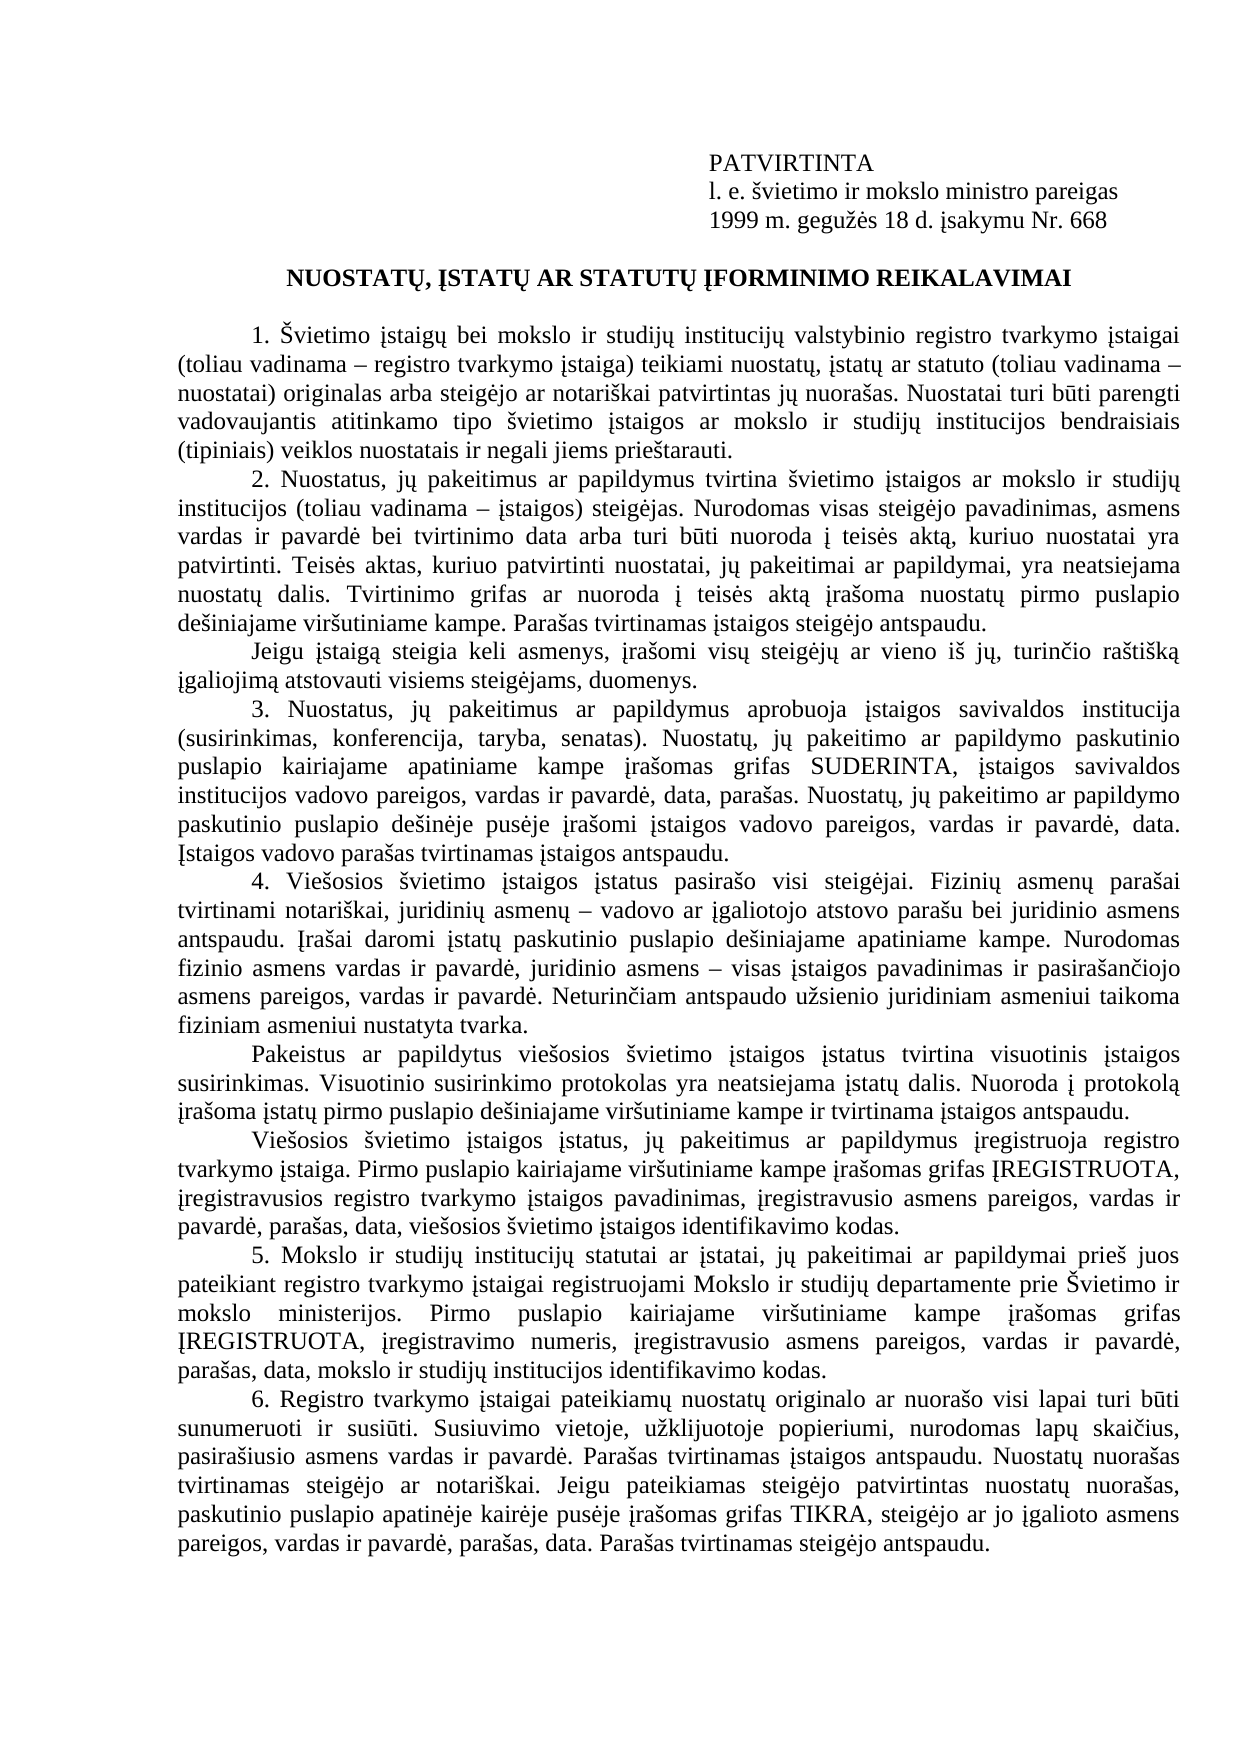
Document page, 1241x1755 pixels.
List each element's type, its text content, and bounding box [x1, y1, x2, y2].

text l. e. švietimo ir mokslo ministro pareigas [177, 176, 1181, 205]
text PATVIRTINTA [177, 148, 1181, 176]
text 1999 m. gegužės 18 d. įsakymu Nr. 668 [177, 205, 1181, 234]
text 3. Nuostatus, jų pakeitimus ar papildymus aprobuoja įstaigos savivaldos institucija (susirinkimas, konferencija, taryba, senatas). Nuostatų, jų pakeitimo ar papildymo paskutinio puslapio kairiajame apatiniame kampe įrašomas grifas SUDERINTA, įstaigos savivaldos institucijos vadovo pareigos, vardas ir pavardė, data, parašas. Nuostatų, jų pakeitimo ar papildymo paskutinio puslapio dešinėje pusėje įrašomi įstaigos vadovo pareigos, vardas ir pavardė, data. Įstaigos vadovo parašas tvirtinamas įstaigos antspaudu. [177, 694, 1181, 866]
text 5. Mokslo ir studijų institucijų statutai ar įstatai, jų pakeitimai ar papildymai prieš juos pateikiant registro tvarkymo įstaigai registruojami Mokslo ir studijų departamente prie Švietimo ir mokslo ministerijos. Pirmo puslapio kairiajame viršutiniame kampe įrašomas grifas ĮREGISTRUOTA, įregistravimo numeris, įregistravusio asmens pareigos, vardas ir pavardė, parašas, data, mokslo ir studijų institucijos identifikavimo kodas. [177, 1240, 1181, 1384]
text 2. Nuostatus, jų pakeitimus ar papildymus tvirtina švietimo įstaigos ar mokslo ir studijų institucijos (toliau vadinama – įstaigos) steigėjas. Nurodomas visas steigėjo pavadinimas, asmens vardas ir pavardė bei tvirtinimo data arba turi būti nuoroda į teisės aktą, kuriuo nuostatai yra patvirtinti. Teisės aktas, kuriuo patvirtinti nuostatai, jų pakeitimai ar papildymai, yra neatsiejama nuostatų dalis. Tvirtinimo grifas ar nuoroda į teisės aktą įrašoma nuostatų pirmo puslapio dešiniajame viršutiniame kampe. Parašas tvirtinamas įstaigos steigėjo antspaudu. [177, 464, 1181, 636]
text 6. Registro tvarkymo įstaigai pateikiamų nuostatų originalo ar nuorašo visi lapai turi būti sunumeruoti ir susiūti. Susiuvimo vietoje, užklijuotoje popieriumi, nurodomas lapų skaičius, pasirašiusio asmens vardas ir pavardė. Parašas tvirtinamas įstaigos antspaudu. Nuostatų nuorašas tvirtinamas steigėjo ar notariškai. Jeigu pateikiamas steigėjo patvirtintas nuostatų nuorašas, paskutinio puslapio apatinėje kairėje pusėje įrašomas grifas TIKRA, steigėjo ar jo įgalioto asmens pareigos, vardas ir pavardė, parašas, data. Parašas tvirtinamas steigėjo antspaudu. [177, 1384, 1181, 1556]
text Viešosios švietimo įstaigos įstatus, jų pakeitimus ar papildymus įregistruoja registro tvarkymo įstaiga. Pirmo puslapio kairiajame viršutiniame kampe įrašomas grifas ĮREGISTRUOTA, įregistravusios registro tvarkymo įstaigos pavadinimas, įregistravusio asmens pareigos, vardas ir pavardė, parašas, data, viešosios švietimo įstaigos identifikavimo kodas. [177, 1125, 1181, 1240]
text 4. Viešosios švietimo įstaigos įstatus pasirašo visi steigėjai. Fizinių asmenų parašai tvirtinami notariškai, juridinių asmenų – vadovo ar įgaliotojo atstovo parašu bei juridinio asmens antspaudu. Įrašai daromi įstatų paskutinio puslapio dešiniajame apatiniame kampe. Nurodomas fizinio asmens vardas ir pavardė, juridinio asmens – visas įstaigos pavadinimas ir pasirašančiojo asmens pareigos, vardas ir pavardė. Neturinčiam antspaudo užsienio juridiniam asmeniui taikoma fiziniam asmeniui nustatyta tvarka. [177, 866, 1181, 1039]
text 1. Švietimo įstaigų bei mokslo ir studijų institucijų valstybinio registro tvarkymo įstaigai (toliau vadinama – registro tvarkymo įstaiga) teikiami nuostatų, įstatų ar statuto (toliau vadinama – nuostatai) originalas arba steigėjo ar notariškai patvirtintas jų nuorašas. Nuostatai turi būti parengti vadovaujantis atitinkamo tipo švietimo įstaigos ar mokslo ir studijų institucijos bendraisiais (tipiniais) veiklos nuostatais ir negali jiems prieštarauti. [177, 320, 1181, 464]
text NUOSTATŲ, ĮSTATŲ AR STATUTŲ ĮFORMINIMO REIKALAVIMAI [177, 263, 1181, 291]
text Pakeistus ar papildytus viešosios švietimo įstaigos įstatus tvirtina visuotinis įstaigos susirinkimas. Visuotinio susirinkimo protokolas yra neatsiejama įstatų dalis. Nuoroda į protokolą įrašoma įstatų pirmo puslapio dešiniajame viršutiniame kampe ir tvirtinama įstaigos antspaudu. [177, 1039, 1181, 1125]
text Jeigu įstaigą steigia keli asmenys, įrašomi visų steigėjų ar vieno iš jų, turinčio raštišką įgaliojimą atstovauti visiems steigėjams, duomenys. [177, 636, 1181, 694]
